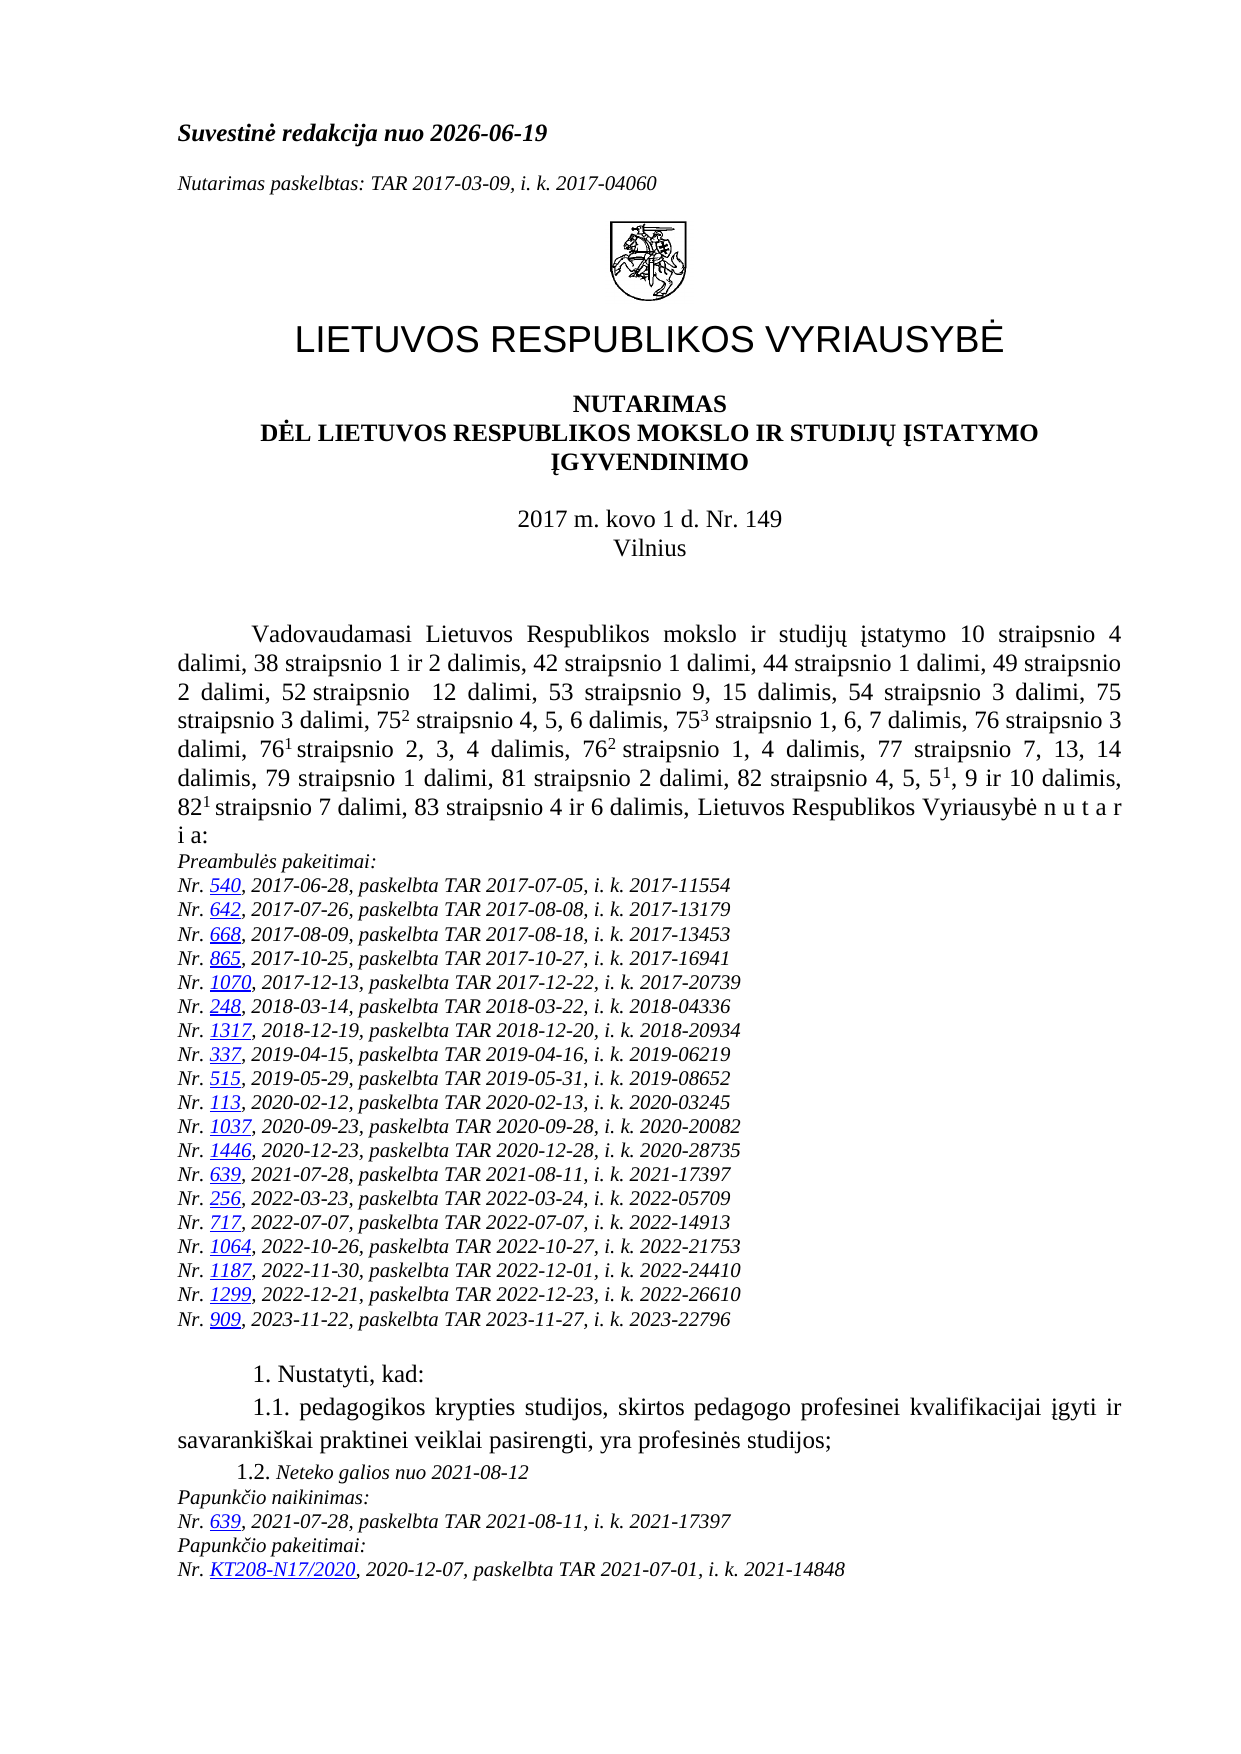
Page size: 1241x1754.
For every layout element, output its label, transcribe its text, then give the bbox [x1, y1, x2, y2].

text Nr. 337, 2019-04-15, paskelbta TAR 2019-04-16, i. k. 2019-06219 [177, 1042, 1122, 1066]
text Papunkčio pakeitimai: [177, 1533, 1122, 1557]
text Nr. 1446, 2020-12-23, paskelbta TAR 2020-12-28, i. k. 2020-28735 [177, 1138, 1122, 1162]
text Nr. 909, 2023-11-22, paskelbta TAR 2023-11-27, i. k. 2023-22796 [177, 1306, 1122, 1331]
text Nr. 256, 2022-03-23, paskelbta TAR 2022-03-24, i. k. 2022-05709 [177, 1186, 1122, 1210]
text Nr. 865, 2017-10-25, paskelbta TAR 2017-10-27, i. k. 2017-16941 [177, 946, 1122, 969]
text Nr. 717, 2022-07-07, paskelbta TAR 2022-07-07, i. k. 2022-14913 [177, 1210, 1122, 1234]
text Nr. 642, 2017-07-26, paskelbta TAR 2017-08-08, i. k. 2017-13179 [177, 897, 1122, 921]
text Nr. 1299, 2022-12-21, paskelbta TAR 2022-12-23, i. k. 2022-26610 [177, 1282, 1122, 1306]
text DĖL LIETUVOS RESPUBLIKOS MOKSLO IR STUDIJŲ ĮSTATYMO ĮGYVENDINIMO [177, 418, 1122, 476]
text Nr. 540, 2017-06-28, paskelbta TAR 2017-07-05, i. k. 2017-11554 [177, 873, 1122, 897]
text Nr. KT208-N17/2020, 2020-12-07, paskelbta TAR 2021-07-01, i. k. 2021-14848 [177, 1557, 1122, 1581]
text Nr. 113, 2020-02-12, paskelbta TAR 2020-02-13, i. k. 2020-03245 [177, 1090, 1122, 1114]
text Preambulės pakeitimai: [177, 849, 1122, 873]
text Vadovaudamasi Lietuvos Respublikos mokslo ir studijų įstatymo 10 straipsnio 4 dalimi, 38 straipsnio 1 ir 2 dalimis, 42 straipsnio 1 dalimi, 44 straipsnio 1 dalimi, 49 straipsnio 2 dalimi, 52 straipsnio 12 dalimi, 53 straipsnio 9, 15 dalimis, 54 straipsnio 3 dalimi, 75 straipsnio 3 dalimi, 752 straipsnio 4, 5, 6 dalimis, 753 straipsnio 1, 6, 7 dalimis, 76 straipsnio 3 dalimi, 761 straipsnio 2, 3, 4 dalimis, 762 straipsnio 1, 4 dalimis, 77 straipsnio 7, 13, 14 dalimis, 79 straipsnio 1 dalimi, 81 straipsnio 2 dalimi, 82 straipsnio 4, 5, 51, 9 ir 10 dalimis, 821 straipsnio 7 dalimi, 83 straipsnio 4 ir 6 dalimis, Lietuvos Respublikos Vyriausybė n u t a r i a: [177, 619, 1122, 849]
text Nr. 515, 2019-05-29, paskelbta TAR 2019-05-31, i. k. 2019-08652 [177, 1066, 1122, 1090]
text Nr. 1070, 2017-12-13, paskelbta TAR 2017-12-22, i. k. 2017-20739 [177, 969, 1122, 994]
text Nr. 1317, 2018-12-19, paskelbta TAR 2018-12-20, i. k. 2018-20934 [177, 1018, 1122, 1042]
text nutarimas [177, 389, 1122, 418]
text Lietuvos Respublikos Vyriausybė [177, 317, 1122, 361]
text Vilnius [177, 533, 1122, 562]
text Nutarimas paskelbtas: TAR 2017-03-09, i. k. 2017-04060 [177, 171, 1122, 195]
text 1. Nustatyti, kad: [177, 1359, 1122, 1388]
text Nr. 1064, 2022-10-26, paskelbta TAR 2022-10-27, i. k. 2022-21753 [177, 1234, 1122, 1258]
text 2017 m. kovo 1 d. Nr. 149 [177, 504, 1122, 533]
text Nr. 668, 2017-08-09, paskelbta TAR 2017-08-18, i. k. 2017-13453 [177, 921, 1122, 946]
text Suvestinė redakcija nuo 2026-06-19 [177, 118, 1122, 147]
text 1.1. pedagogikos krypties studijos, skirtos pedagogo profesinei kvalifikacijai įgyti ir savarankiškai praktinei veiklai pasirengti, yra profesinės studijos; [177, 1392, 1122, 1454]
text 1.2. Neteko galios nuo 2021-08-12 [177, 1458, 1122, 1485]
text Nr. 1037, 2020-09-23, paskelbta TAR 2020-09-28, i. k. 2020-20082 [177, 1114, 1122, 1138]
text Nr. 639, 2021-07-28, paskelbta TAR 2021-08-11, i. k. 2021-17397 [177, 1162, 1122, 1186]
text Papunkčio naikinimas: [177, 1485, 1122, 1509]
text Nr. 1187, 2022-11-30, paskelbta TAR 2022-12-01, i. k. 2022-24410 [177, 1258, 1122, 1282]
text Nr. 248, 2018-03-14, paskelbta TAR 2018-03-22, i. k. 2018-04336 [177, 994, 1122, 1018]
text Nr. 639, 2021-07-28, paskelbta TAR 2021-08-11, i. k. 2021-17397 [177, 1509, 1122, 1533]
